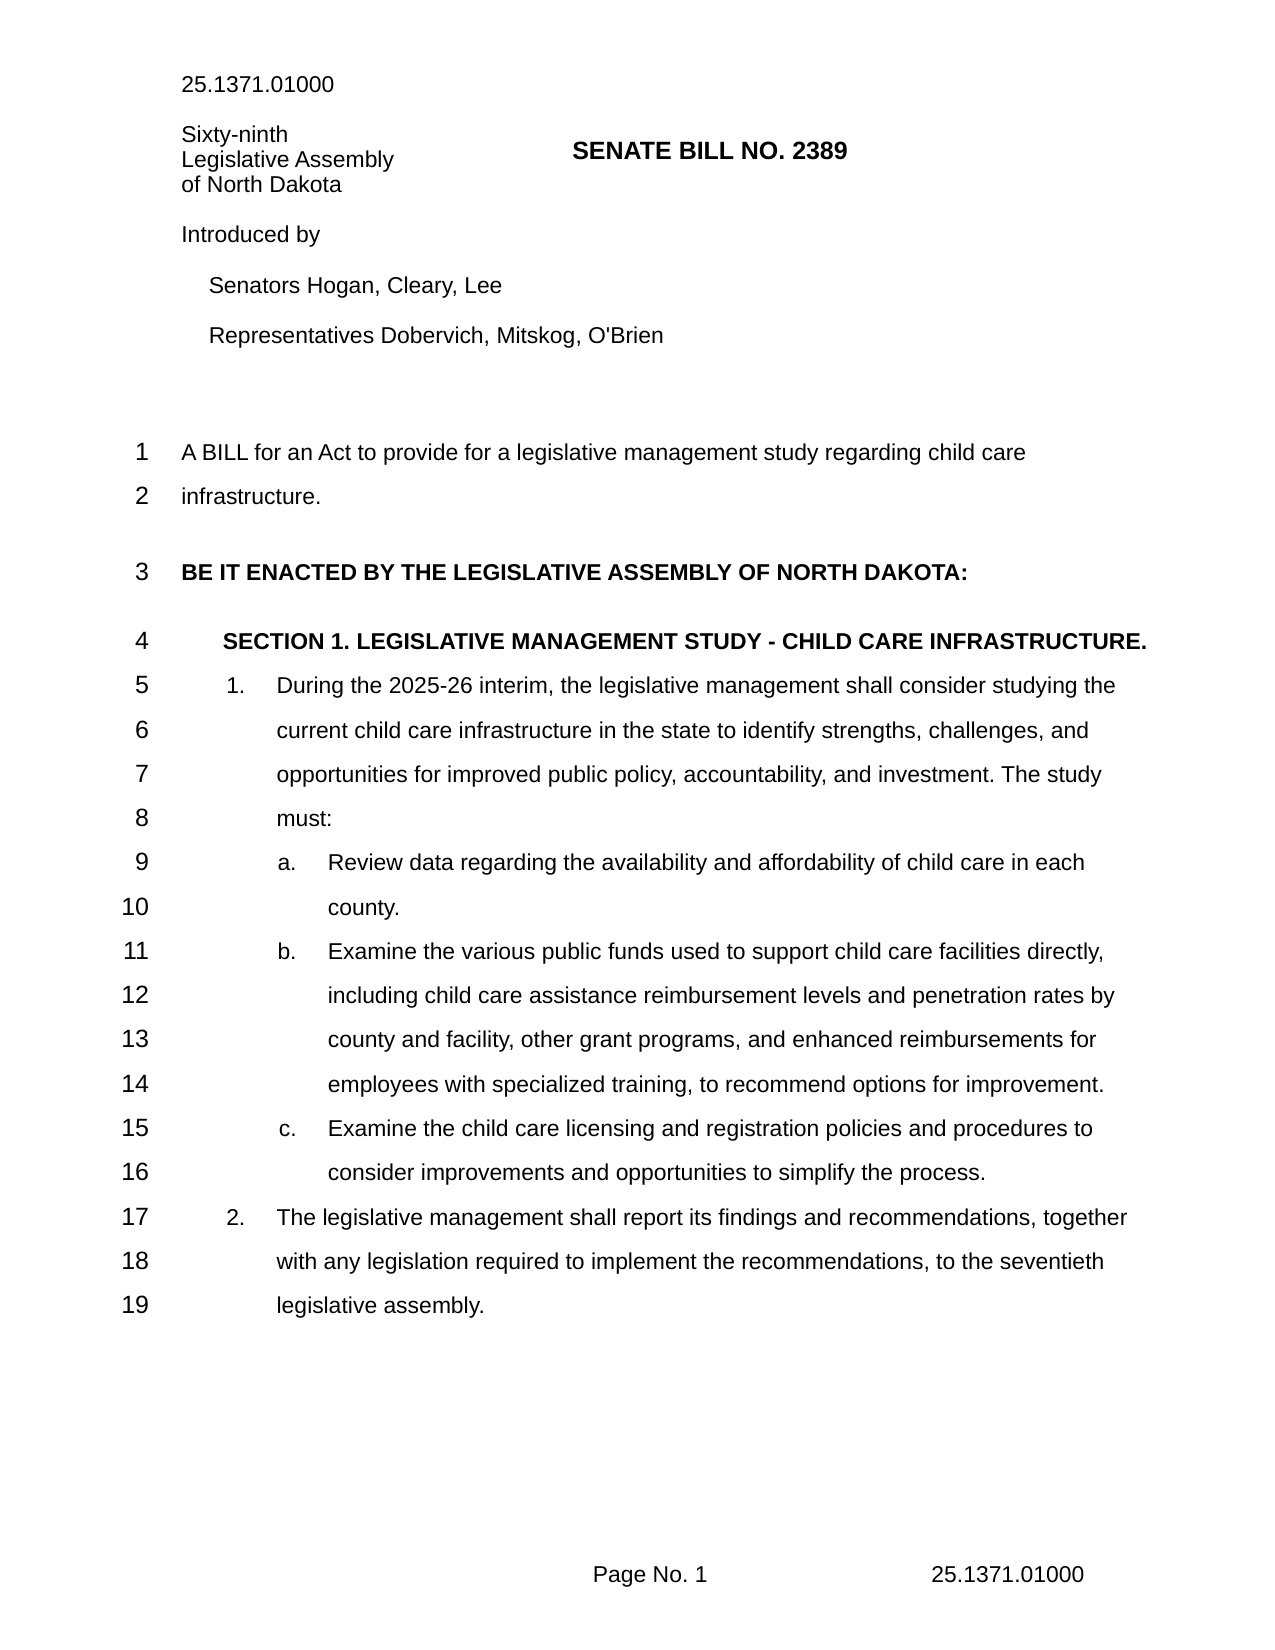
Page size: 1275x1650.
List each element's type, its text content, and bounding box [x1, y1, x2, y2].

text b. Examine the various public funds used to support child care facilities directly, including child care assistance reimbursement levels and penetration rates by county and facility, other grant programs, and enhanced reimbursements for employees with specialized training, to recommend options for improvement. [181, 924, 1154, 1101]
title BILL NO. [565, 136, 848, 165]
text c. Examine the child care licensing and registration policies and procedures to consider improvements and opportunities to simplify the process. [181, 1101, 1154, 1189]
text . [181, 73, 1154, 133]
text Introduced by [181, 223, 1154, 248]
text a. Review data regarding the availability and affordability of child care in each county. [181, 835, 1154, 924]
text of North Dakota [181, 173, 1154, 198]
text Senators Hogan, Cleary, Lee [208, 275, 1154, 298]
text 1. During the 2025-26 interim, the legislative management shall consider studying the current child care infrastructure in the state to identify strengths, challenges, and opportunities for improved public policy, accountability, and investment. The study must: [181, 658, 1154, 835]
text Representatives Dobervich, Mitskog, O'Brien [208, 325, 1154, 348]
title A BILL for an Act to provide for a legislative management study regarding child care infrastructure. [181, 425, 1154, 513]
text BE IT ENACTED BY THE LEGISLATIVE ASSEMBLY OF NORTH DAKOTA: [181, 545, 1154, 589]
text SECTION 1. LEGISLATIVE MANAGEMENT STUDY ‑ CHILD CARE INFRASTRUCTURE. [181, 614, 1154, 658]
text 2. The legislative management shall report its findings and recommendations, together with any legislation required to implement the recommendations, to the seventieth legislative assembly. [181, 1189, 1154, 1322]
text Legislative Assembly [181, 148, 1154, 173]
